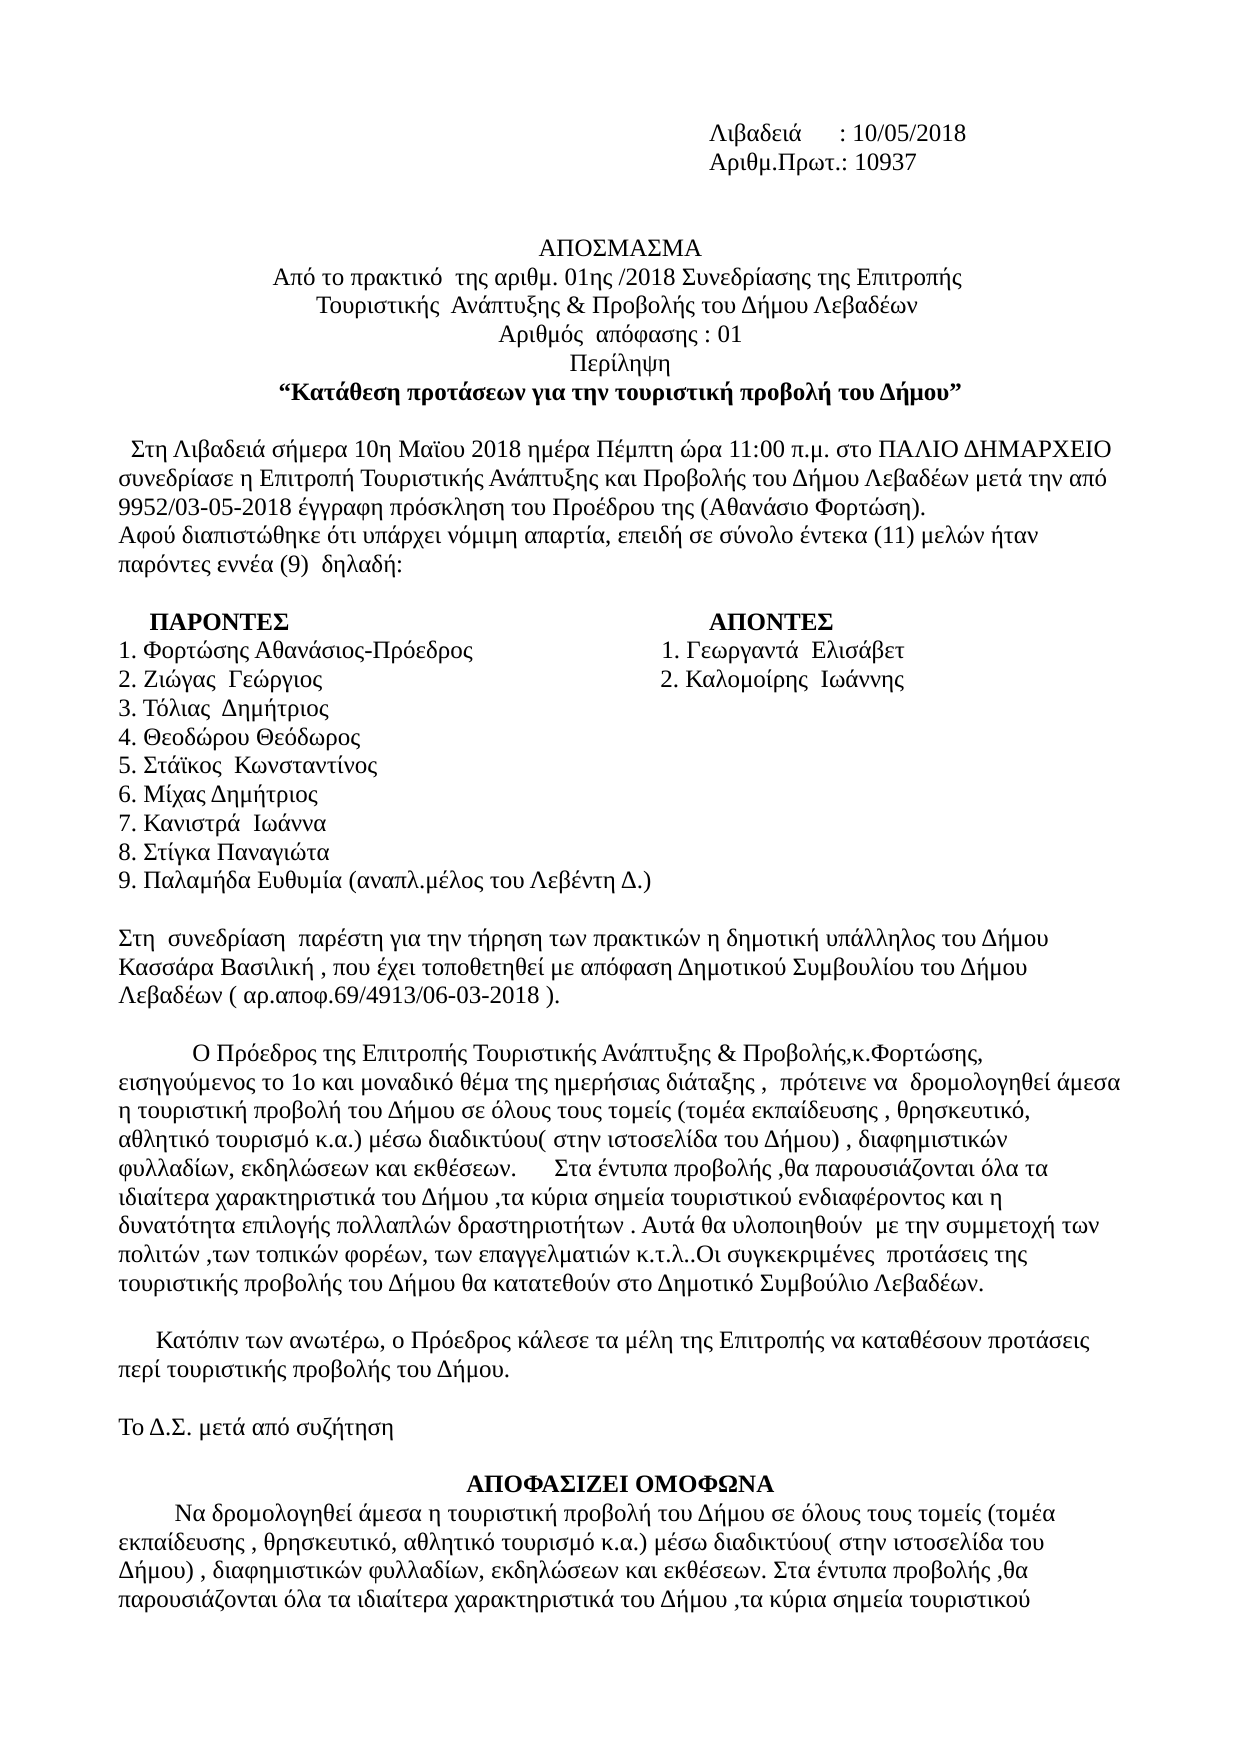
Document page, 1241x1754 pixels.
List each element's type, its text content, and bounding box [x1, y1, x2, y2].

text 7. Κανιστρά Ιωάννα [118, 808, 1122, 837]
text Αριθμός απόφασης : 01 [118, 319, 1122, 348]
text Αφού διαπιστώθηκε ότι υπάρχει νόμιμη απαρτία, επειδή σε σύνολο έντεκα (11) μελών ήταν παρόντες εννέα (9) δηλαδή: [118, 521, 1122, 578]
text Στη συνεδρίαση παρέστη για την τήρηση των πρακτικών η δημοτική υπάλληλος του Δήμου Κασσάρα Βασιλική , που έχει τοποθετηθεί με απόφαση Δημοτικού Συμβουλίου του Δήμου Λεβαδέων ( αρ.αποφ.69/4913/06-03-2018 ). [118, 923, 1122, 1009]
text 4. Θεοδώρου Θεόδωρος [118, 722, 1122, 751]
text Περίληψη [118, 348, 1122, 377]
text Να δρομολογηθεί άμεσα η τουριστική προβολή του Δήμου σε όλους τους τομείς (τομέα εκπαίδευσης , θρησκευτικό, αθλητικό τουρισμό κ.α.) μέσω διαδικτύου( στην ιστοσελίδα του Δήμου) , διαφημιστικών φυλλαδίων, εκδηλώσεων και εκθέσεων. Στα έντυπα προβολής ,θα παρουσιάζονται όλα τα ιδιαίτερα χαρακτηριστικά του Δήμου ,τα κύρια σημεία τουριστικού [118, 1498, 1122, 1613]
text 9. Παλαμήδα Ευθυμία (αναπλ.μέλος του Λεβέντη Δ.) [118, 866, 1122, 894]
text Τουριστικής Ανάπτυξης & Προβολής του Δήμου Λεβαδέων [118, 291, 1122, 319]
text Ο Πρόεδρος της Επιτροπής Τουριστικής Ανάπτυξης & Προβολής,κ.Φορτώσης, εισηγούμενος το 1ο και μοναδικό θέμα της ημερήσιας διάταξης , πρότεινε να δρομολογηθεί άμεσα η τουριστική προβολή του Δήμου σε όλους τους τομείς (τομέα εκπαίδευσης , θρησκευτικό, αθλητικό τουρισμό κ.α.) μέσω διαδικτύου( στην ιστοσελίδα του Δήμου) , διαφημιστικών φυλλαδίων, εκδηλώσεων και εκθέσεων. Στα έντυπα προβολής ,θα παρουσιάζονται όλα τα ιδιαίτερα χαρακτηριστικά του Δήμου ,τα κύρια σημεία τουριστικού ενδιαφέροντος και η δυνατότητα επιλογής πολλαπλών δραστηριοτήτων . Αυτά θα υλοποιηθούν με την συμμετοχή των πολιτών ,των τοπικών φορέων, των επαγγελματιών κ.τ.λ..Οι συγκεκριμένες προτάσεις της τουριστικής προβολής του Δήμου θα κατατεθούν στο Δημοτικό Συμβούλιο Λεβαδέων. [118, 1038, 1122, 1297]
text ΑΠΟΦΑΣΙΖΕΙ ΟΜΟΦΩΝΑ [118, 1469, 1122, 1498]
text Κατόπιν των ανωτέρω, ο Πρόεδρος κάλεσε τα μέλη της Επιτροπής να καταθέσουν προτάσεις περί τουριστικής προβολής του Δήμου. [118, 1326, 1122, 1383]
text ΑΠΟΣΜΑΣΜΑ [118, 233, 1122, 262]
text Αριθμ.Πρωτ.: 10937 [118, 147, 1122, 176]
text 5. Στάϊκος Κωνσταντίνος [118, 751, 1122, 779]
text Στη Λιβαδειά σήμερα 10η Μαϊου 2018 ημέρα Πέμπτη ώρα 11:00 π.μ. στο ΠΑΛΙΟ ΔΗΜΑΡΧΕΙΟ συνεδρίασε η Επιτροπή Τουριστικής Ανάπτυξης και Προβολής του Δήμου Λεβαδέων μετά την από 9952/03-05-2018 έγγραφη πρόσκληση του Προέδρου της (Αθανάσιο Φορτώση). [118, 434, 1122, 521]
text 6. Μίχας Δημήτριος [118, 779, 1122, 808]
text ΠΑΡΟΝΤΕΣ ΑΠΟΝΤΕΣ [118, 607, 1122, 636]
text Από το πρακτικό της αριθμ. 01ης /2018 Συνεδρίασης της Επιτροπής [118, 262, 1122, 291]
text 2. Ζιώγας Γεώργιος 2. Καλομοίρης Ιωάννης [118, 664, 1122, 693]
text Λιβαδειά : 10/05/2018 [118, 118, 1122, 147]
text 1. Φορτώσης Αθανάσιος-Πρόεδρος 1. Γεωργαντά Ελισάβετ [118, 636, 1122, 664]
text 3. Τόλιας Δημήτριος [118, 693, 1122, 722]
text 8. Στίγκα Παναγιώτα [118, 837, 1122, 866]
text Το Δ.Σ. μετά από συζήτηση [118, 1412, 1122, 1441]
text “Κατάθεση προτάσεων για την τουριστική προβολή του Δήμου” [118, 377, 1122, 406]
